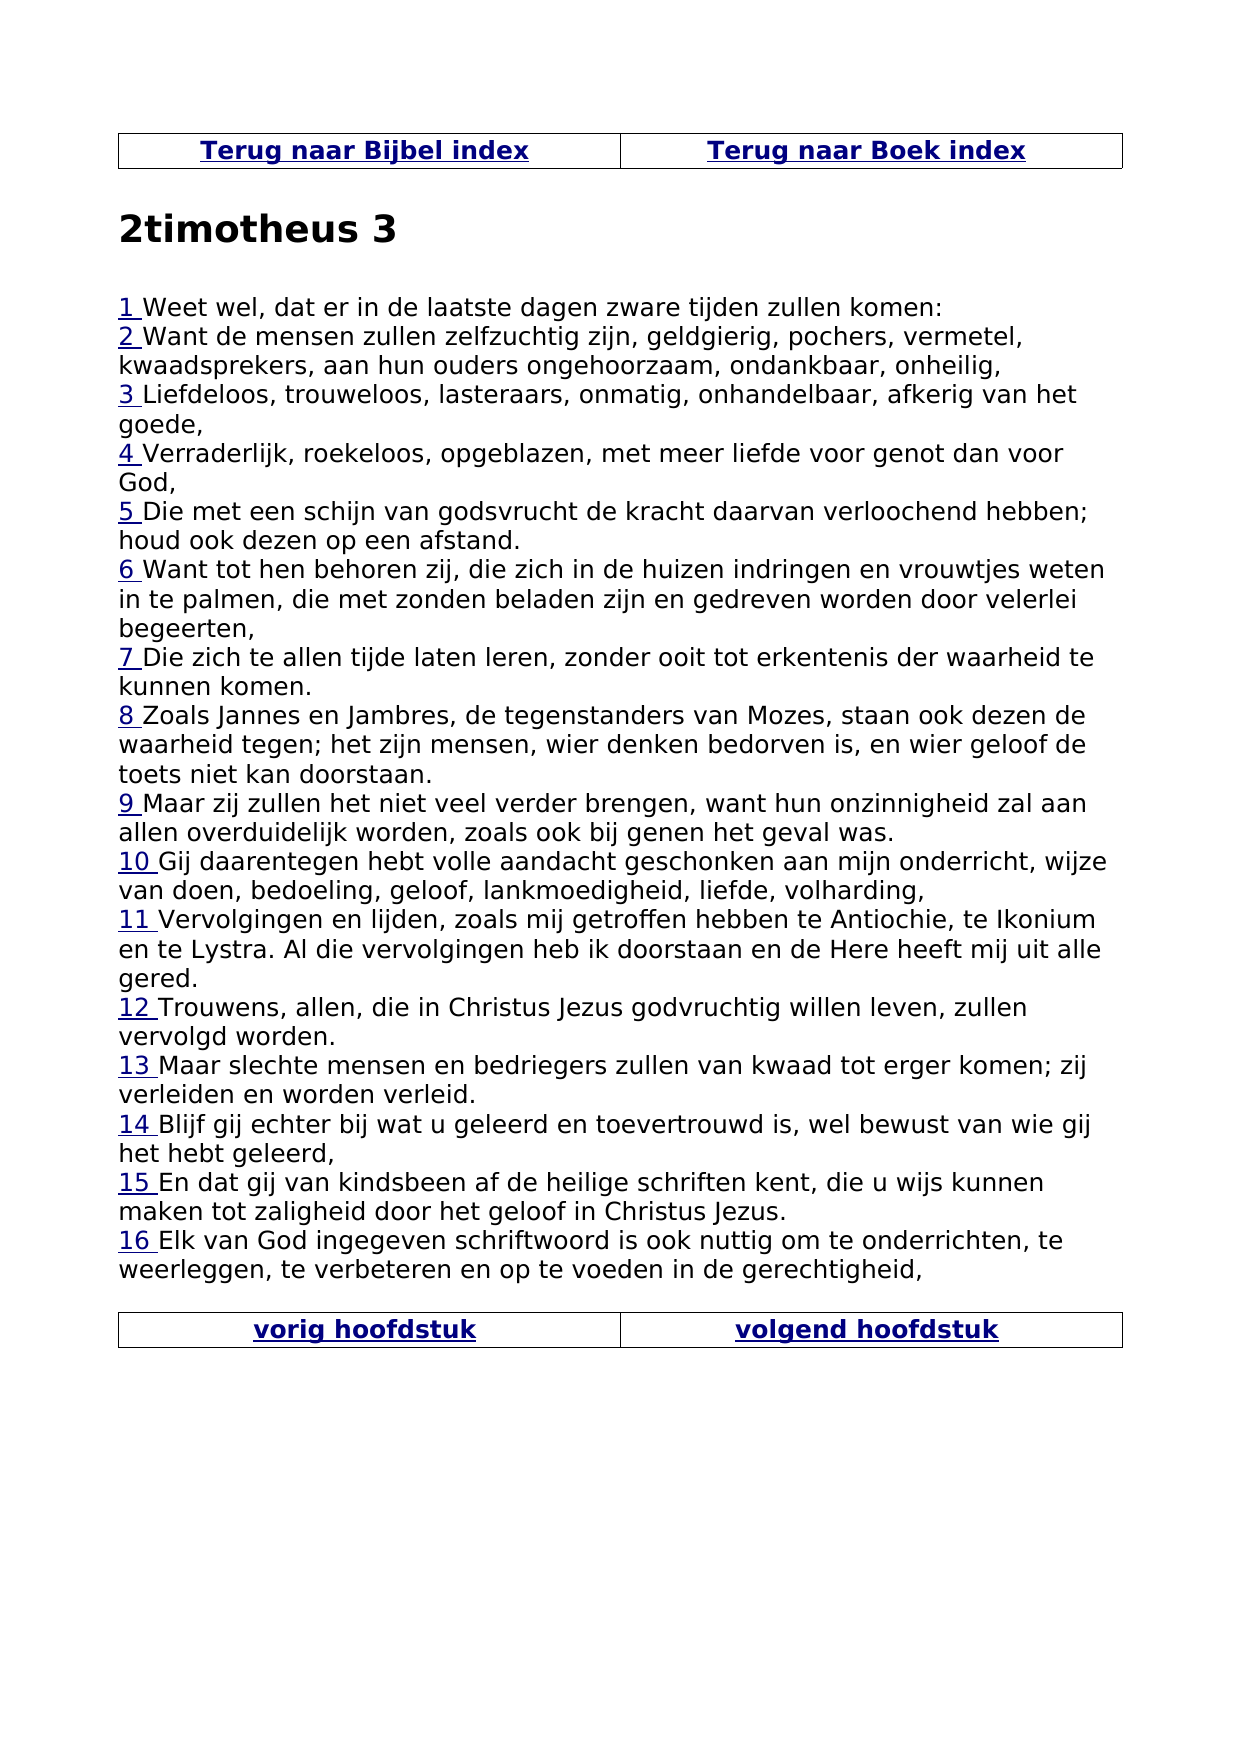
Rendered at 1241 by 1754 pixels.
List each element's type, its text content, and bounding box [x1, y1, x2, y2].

table_header vorig hoofdstuk [119, 1313, 620, 1347]
table_header Terug naar Boek index [621, 134, 1122, 168]
subtitle 2timotheus 3 [118, 208, 1122, 252]
text 1 Weet wel, dat er in de laatste dagen zware tijden zullen komen: 2 Want de mensen zullen zelfzuchtig zijn, geldgierig, pochers, vermetel, kwaadsprekers, aan hun ouders ongehoorzaam, ondankbaar, onheilig, 3 Liefdeloos, trouweloos, lasteraars, onmatig, onhandelbaar, afkerig van het goede, 4 Verraderlijk, roekeloos, opgeblazen, met meer liefde voor genot dan voor God, 5 Die met een schijn van godsvrucht de kracht daarvan verloochend hebben; houd ook dezen op een afstand. 6 Want tot hen behoren zij, die zich in de huizen indringen en vrouwtjes weten in te palmen, die met zonden beladen zijn en gedreven worden door velerlei begeerten, 7 Die zich te allen tijde laten leren, zonder ooit tot erkentenis der waarheid te kunnen komen. 8 Zoals Jannes en Jambres, de tegenstanders van Mozes, staan ook dezen de waarheid tegen; het zijn mensen, wier denken bedorven is, en wier geloof de toets niet kan doorstaan. 9 Maar zij zullen het niet veel verder brengen, want hun onzinnigheid zal aan allen overduidelijk worden, zoals ook bij genen het geval was. 10 Gij daarentegen hebt volle aandacht geschonken aan mijn onderricht, wijze van doen, bedoeling, geloof, lankmoedigheid, liefde, volharding, 11 Vervolgingen en lijden, zoals mij getroffen hebben te Antiochie, te Ikonium en te Lystra. Al die vervolgingen heb ik doorstaan en de Here heeft mij uit alle gered. 12 Trouwens, allen, die in Christus Jezus godvruchtig willen leven, zullen vervolgd worden. 13 Maar slechte mensen en bedriegers zullen van kwaad tot erger komen; zij verleiden en worden verleid. 14 Blijf gij echter bij wat u geleerd en toevertrouwd is, wel bewust van wie gij het hebt geleerd, 15 En dat gij van kindsbeen af de heilige schriften kent, die u wijs kunnen maken tot zaligheid door het geloof in Christus Jezus. 16 Elk van God ingegeven schriftwoord is ook nuttig om te onderrichten, te weerleggen, te verbeteren en op te voeden in de gerechtigheid, [118, 264, 1122, 1285]
table_header Terug naar Bijbel index [119, 134, 620, 168]
table_header volgend hoofdstuk [621, 1313, 1122, 1347]
